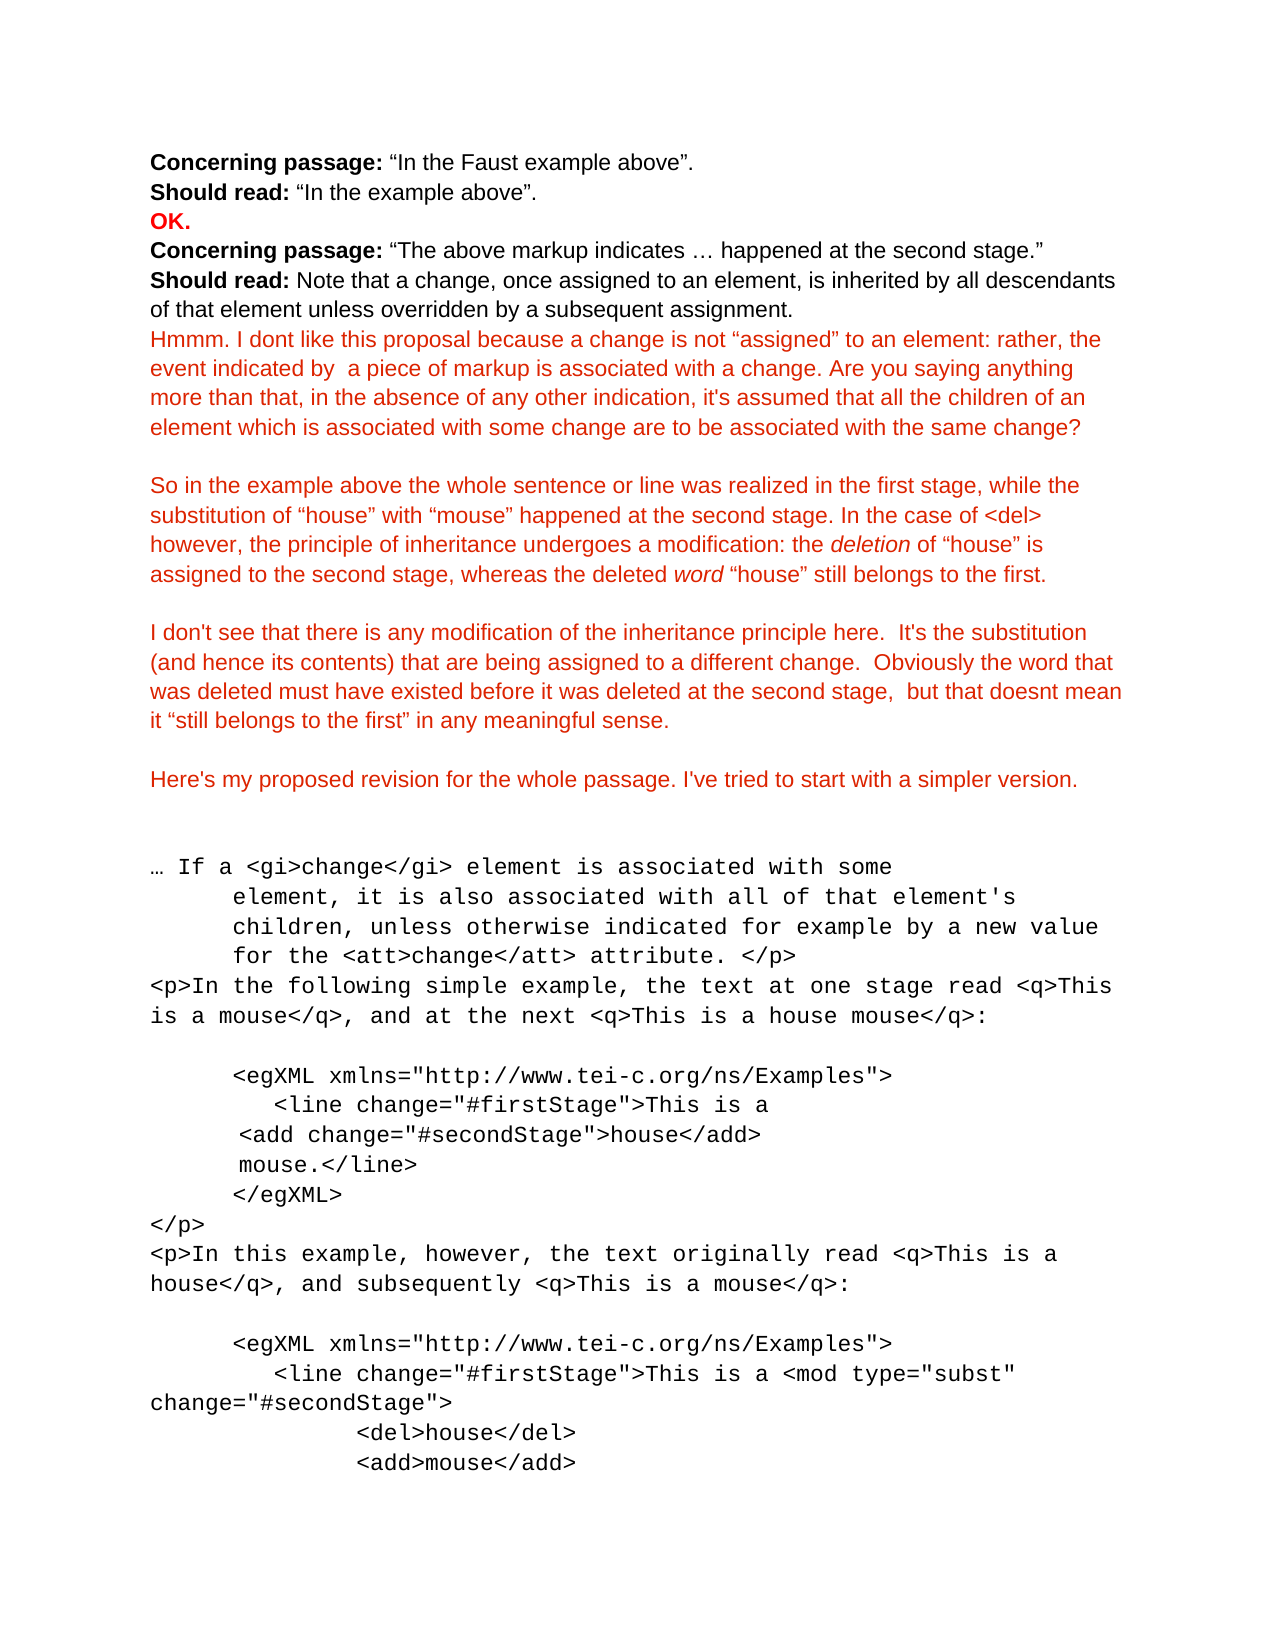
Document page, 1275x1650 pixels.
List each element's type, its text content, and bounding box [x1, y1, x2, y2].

text OK. [150, 209, 1125, 234]
text is a mouse</q>, and at the next <q>This is a house mouse</q>: [150, 1004, 1125, 1030]
text mouse.</line> [150, 1153, 1125, 1179]
text </p> [150, 1213, 1125, 1239]
text Should read: “In the example above”. [150, 179, 1125, 205]
text <add>mouse</add> [150, 1451, 1125, 1477]
text element, it is also associated with all of that element's [150, 885, 1125, 911]
text So in the example above the whole sentence or line was realized in the first stage, while the substitution of “house” with “mouse” happened at the second stage. In the case of <del> however, the principle of inheritance undergoes a modification: the deletion of “house” is assigned to the second stage, whereas the deleted word “house” still belongs to the first. [150, 473, 1125, 587]
text Concerning passage: “The above markup indicates … happened at the second stage.” Should read: Note that a change, once assigned to an element, is inherited by all descendants of that element unless overridden by a subsequent assignment. [150, 238, 1125, 322]
text <line change="#firstStage">This is a <mod type="subst" change="#secondStage"> [150, 1362, 1125, 1418]
text </egXML> [150, 1183, 1125, 1209]
text Hmmm. I dont like this proposal because a change is not “assigned” to an element: rather, the event indicated by a piece of markup is associated with a change. Are you saying anything more than that, in the absence of any other indication, it's assumed that all the children of an element which is associated with some change are to be associated with the same change? [150, 326, 1125, 440]
text Here's my proposed revision for the whole passage. I've tried to start with a simpler version. [150, 767, 1125, 792]
text <egXML xmlns="http://www.tei-c.org/ns/Examples"> [150, 1332, 1125, 1358]
text <egXML xmlns="http://www.tei-c.org/ns/Examples"> [150, 1064, 1125, 1090]
text for the <att>change</att> attribute. </p> [150, 945, 1125, 971]
text <p>In this example, however, the text originally read <q>This is a [150, 1243, 1125, 1269]
text Concerning passage: “In the Faust example above”. [150, 150, 1125, 176]
text house</q>, and subsequently <q>This is a mouse</q>: [150, 1272, 1125, 1298]
text <del>house</del> [150, 1421, 1125, 1447]
text <line change="#firstStage">This is a [150, 1094, 1125, 1120]
text children, unless otherwise indicated for example by a new value [150, 915, 1125, 941]
text … If a <gi>change</gi> element is associated with some [150, 855, 1125, 881]
text <p>In the following simple example, the text at one stage read <q>This [150, 974, 1125, 1001]
text I don't see that there is any modification of the inheritance principle here. It's the substitution (and hence its contents) that are being assigned to a different change. Obviously the word that was deleted must have existed before it was deleted at the second stage, but that doesnt mean it “still belongs to the first” in any meaningful sense. [150, 620, 1125, 734]
text <add change="#secondStage">house</add> [150, 1123, 1125, 1149]
